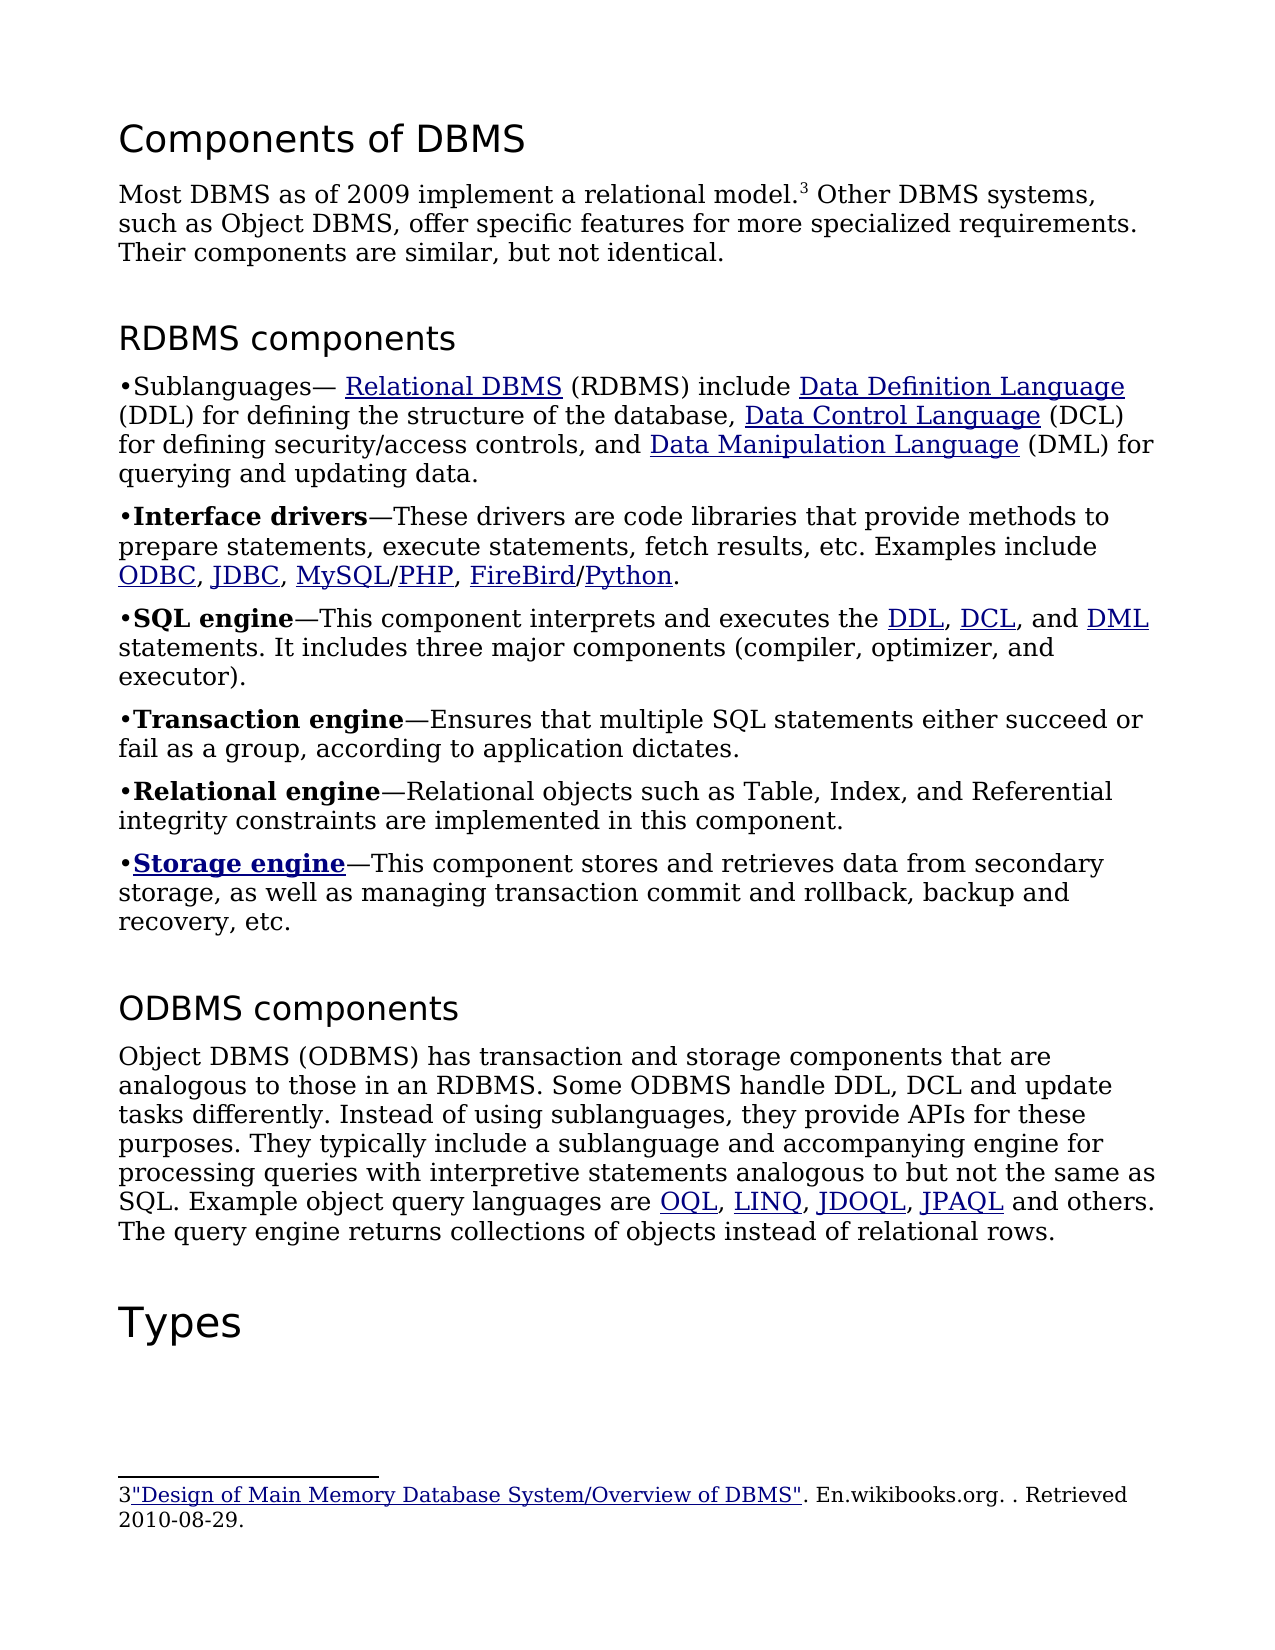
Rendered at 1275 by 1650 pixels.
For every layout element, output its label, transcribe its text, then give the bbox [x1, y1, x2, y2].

subtitle RDBMS components [118, 320, 1157, 359]
list Storage engine—This component stores and retrieves data from secondary storage, as well as managing transaction commit and rollback, backup and recovery, etc. [118, 849, 1157, 937]
subtitle Types [118, 1298, 1157, 1347]
list SQL engine—This component interprets and executes the DDL, DCL, and DML statements. It includes three major components (compiler, optimizer, and executor). [118, 604, 1157, 691]
text Most DBMS as of 2009 implement a relational model. Other DBMS systems, such as Object DBMS, offer specific features for more specialized requirements. Their components are similar, but not identical. [118, 180, 1157, 267]
list Relational engine—Relational objects such as Table, Index, and Referential integrity constraints are implemented in this component. [118, 777, 1157, 836]
list Transaction engine—Ensures that multiple SQL statements either succeed or fail as a group, according to application dictates. [118, 705, 1157, 763]
text Object DBMS (ODBMS) has transaction and storage components that are analogous to those in an RDBMS. Some ODBMS handle DDL, DCL and update tasks differently. Instead of using sublanguages, they provide APIs for these purposes. They typically include a sublanguage and accompanying engine for processing queries with interpretive statements analogous to but not the same as SQL. Example object query languages are OQL, LINQ, JDOQL, JPAQL and others. The query engine returns collections of objects instead of relational rows. [118, 1042, 1157, 1246]
subtitle Components of DBMS [118, 118, 1157, 162]
subtitle ODBMS components [118, 989, 1157, 1028]
list Sublanguages— Relational DBMS (RDBMS) include Data Definition Language (DDL) for defining the structure of the database, Data Control Language (DCL) for defining security/access controls, and Data Manipulation Language (DML) for querying and updating data. [118, 372, 1157, 489]
list Interface drivers—These drivers are code libraries that provide methods to prepare statements, execute statements, fetch results, etc. Examples include ODBC, JDBC, MySQL/PHP, FireBird/Python. [118, 502, 1157, 590]
text "Design of Main Memory Database System/Overview of DBMS". En.wikibooks.org. . Retrieved 2010-08-29. [118, 1483, 1157, 1532]
